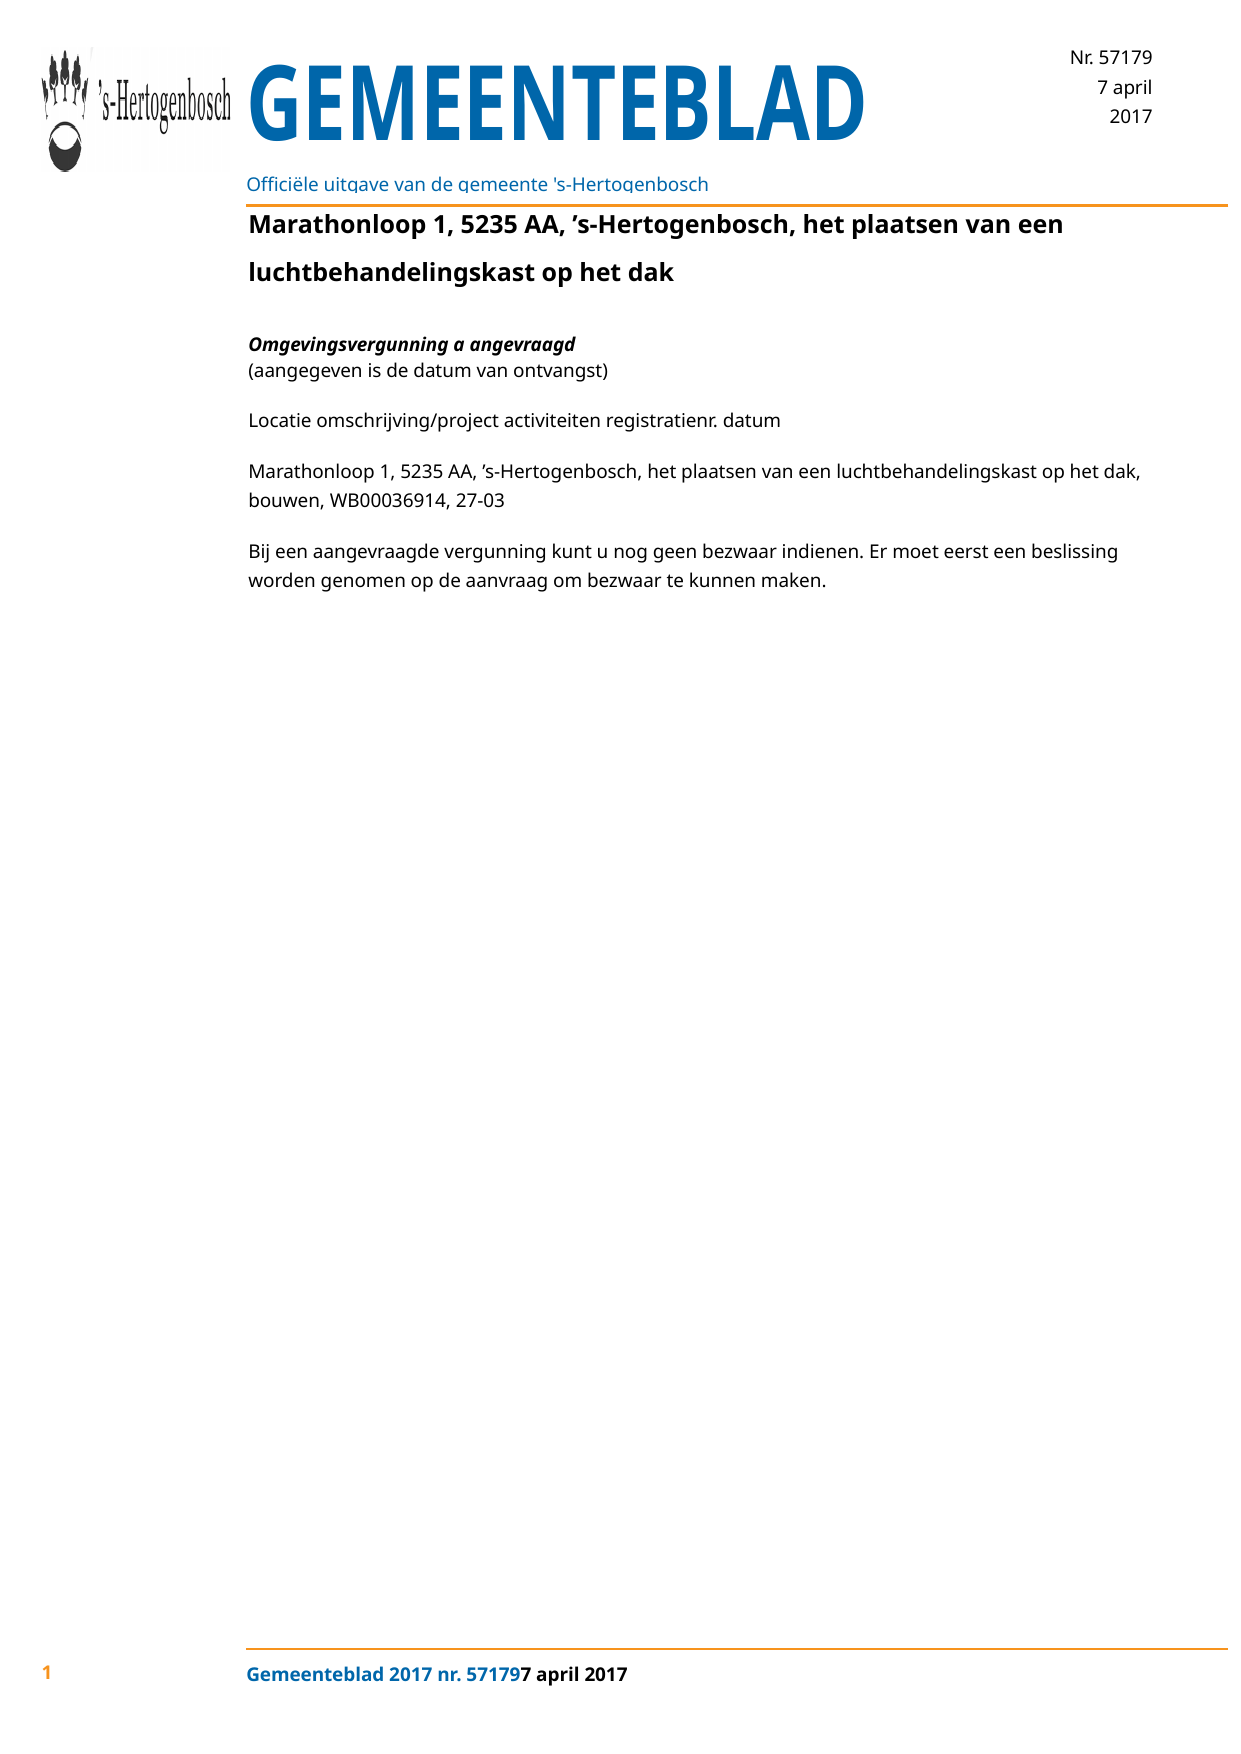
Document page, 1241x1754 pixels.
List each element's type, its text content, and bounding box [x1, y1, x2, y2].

text Marathonloop 1, 5235 AA, ’s-Hertogenbosch, het plaatsen van een luchtbehandelingskast op het dak [248, 207, 1152, 288]
picture [41, 47, 231, 172]
text Omgevingsvergunning a angevraagd [248, 331, 1152, 357]
text Bij een aangevraagde vergunning kunt u nog geen bezwaar indienen. Er moet eerst een beslissing worden genomen op de aanvraag om bezwaar te kunnen maken. [248, 538, 1152, 593]
text (aangegeven is de datum van ontvangst) [248, 357, 1152, 383]
text Marathonloop 1, 5235 AA, ’s-Hertogenbosch, het plaatsen van een luchtbehandelingskast op het dak, bouwen, WB00036914, 27-03 [248, 458, 1152, 513]
text Locatie omschrijving/project activiteiten registratienr. datum [248, 408, 1152, 433]
